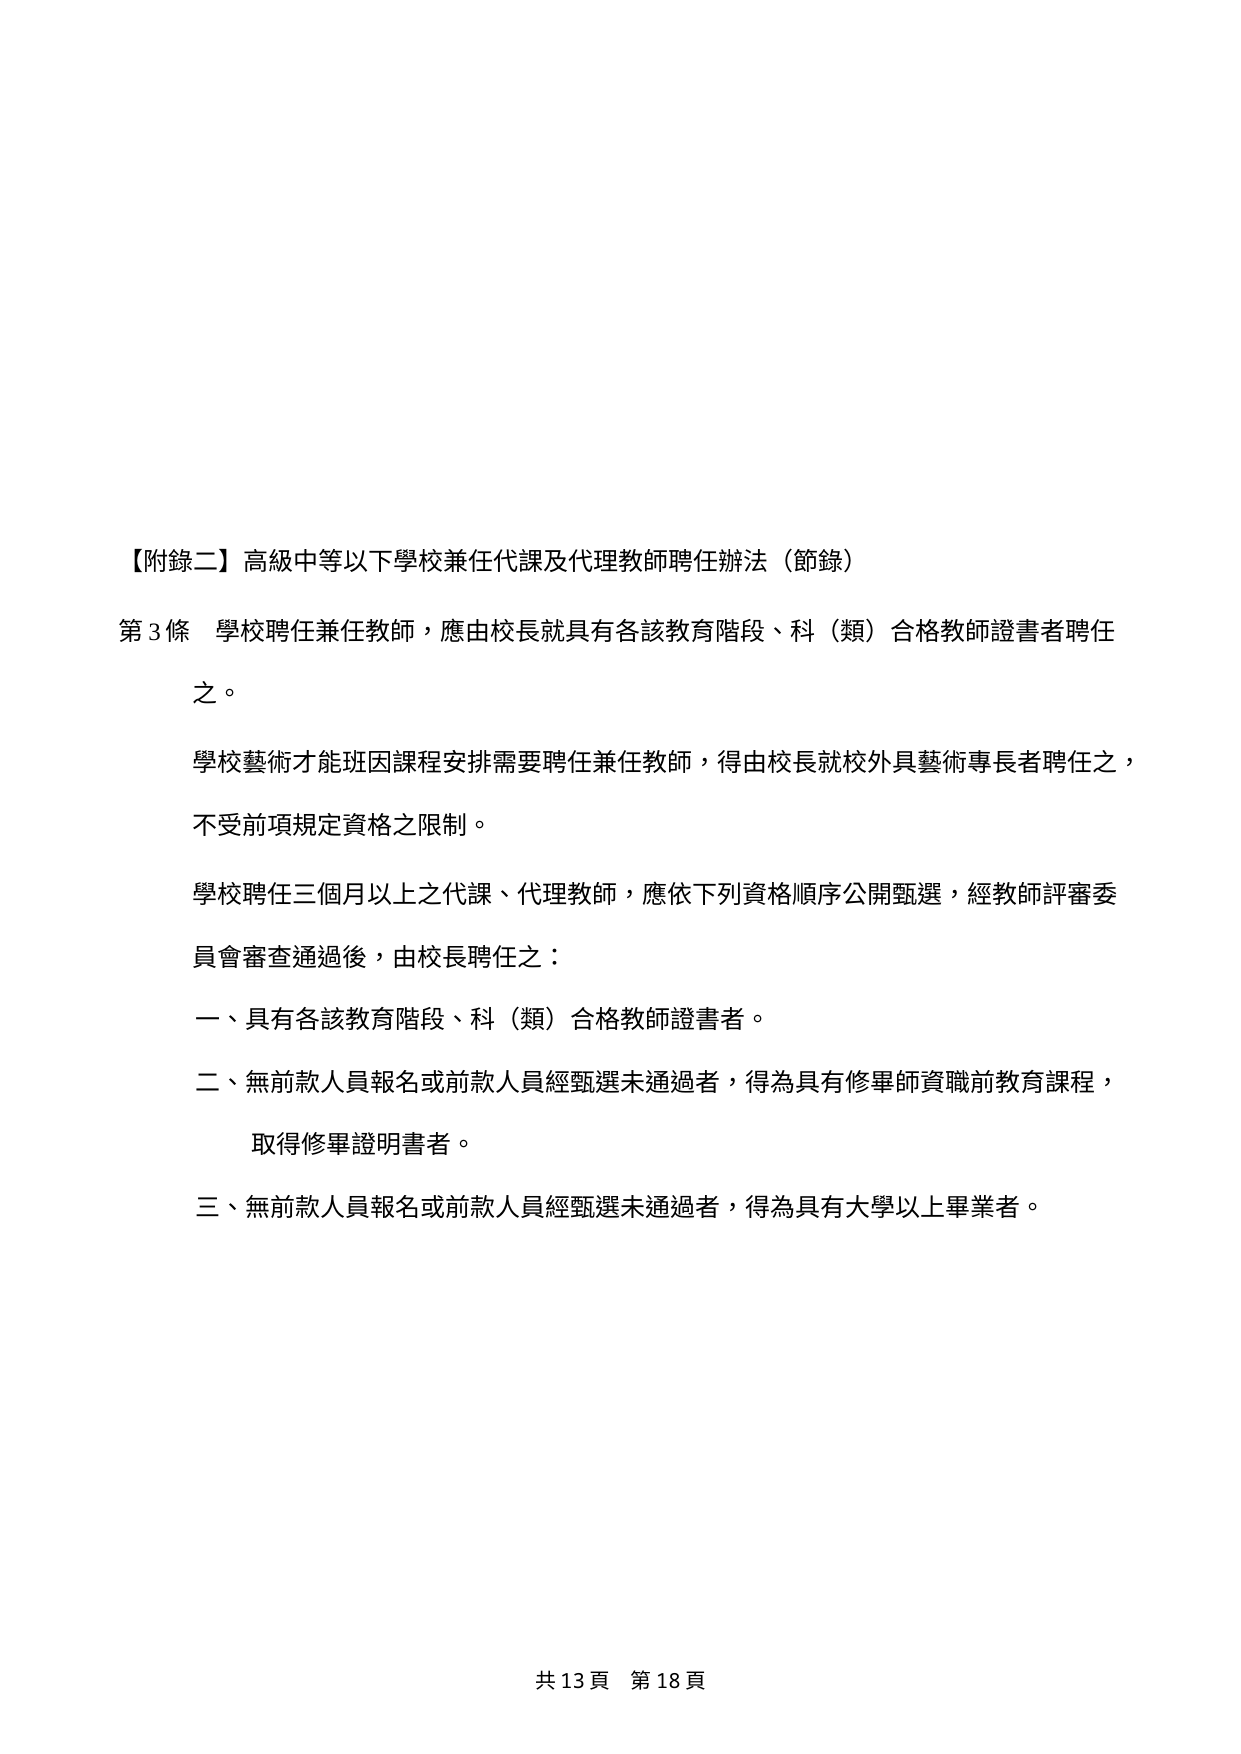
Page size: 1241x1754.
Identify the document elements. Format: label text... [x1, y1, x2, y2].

text 學校藝術才能班因課程安排需要聘任兼任教師，得由校長就校外具藝術專長者聘任之，不受前項規定資格之限制。 [192, 719, 1122, 844]
text 一、具有各該教育階段、科（類）合格教師證書者。 [118, 976, 1122, 1039]
text 【附錄二】高級中等以下學校兼任代課及代理教師聘任辦法（節錄） [118, 518, 1122, 581]
text 第3條 學校聘任兼任教師，應由校長就具有各該教育階段、科（類）合格教師證書者聘任之。 [118, 587, 1122, 712]
text 二、無前款人員報名或前款人員經甄選未通過者，得為具有修畢師資職前教育課程，取得修畢證明書者。 [195, 1039, 1122, 1164]
text 學校聘任三個月以上之代課、代理教師，應依下列資格順序公開甄選，經教師評審委員會審查通過後，由校長聘任之： [192, 851, 1122, 976]
text 三、無前款人員報名或前款人員經甄選未通過者，得為具有大學以上畢業者。 [118, 1164, 1122, 1226]
